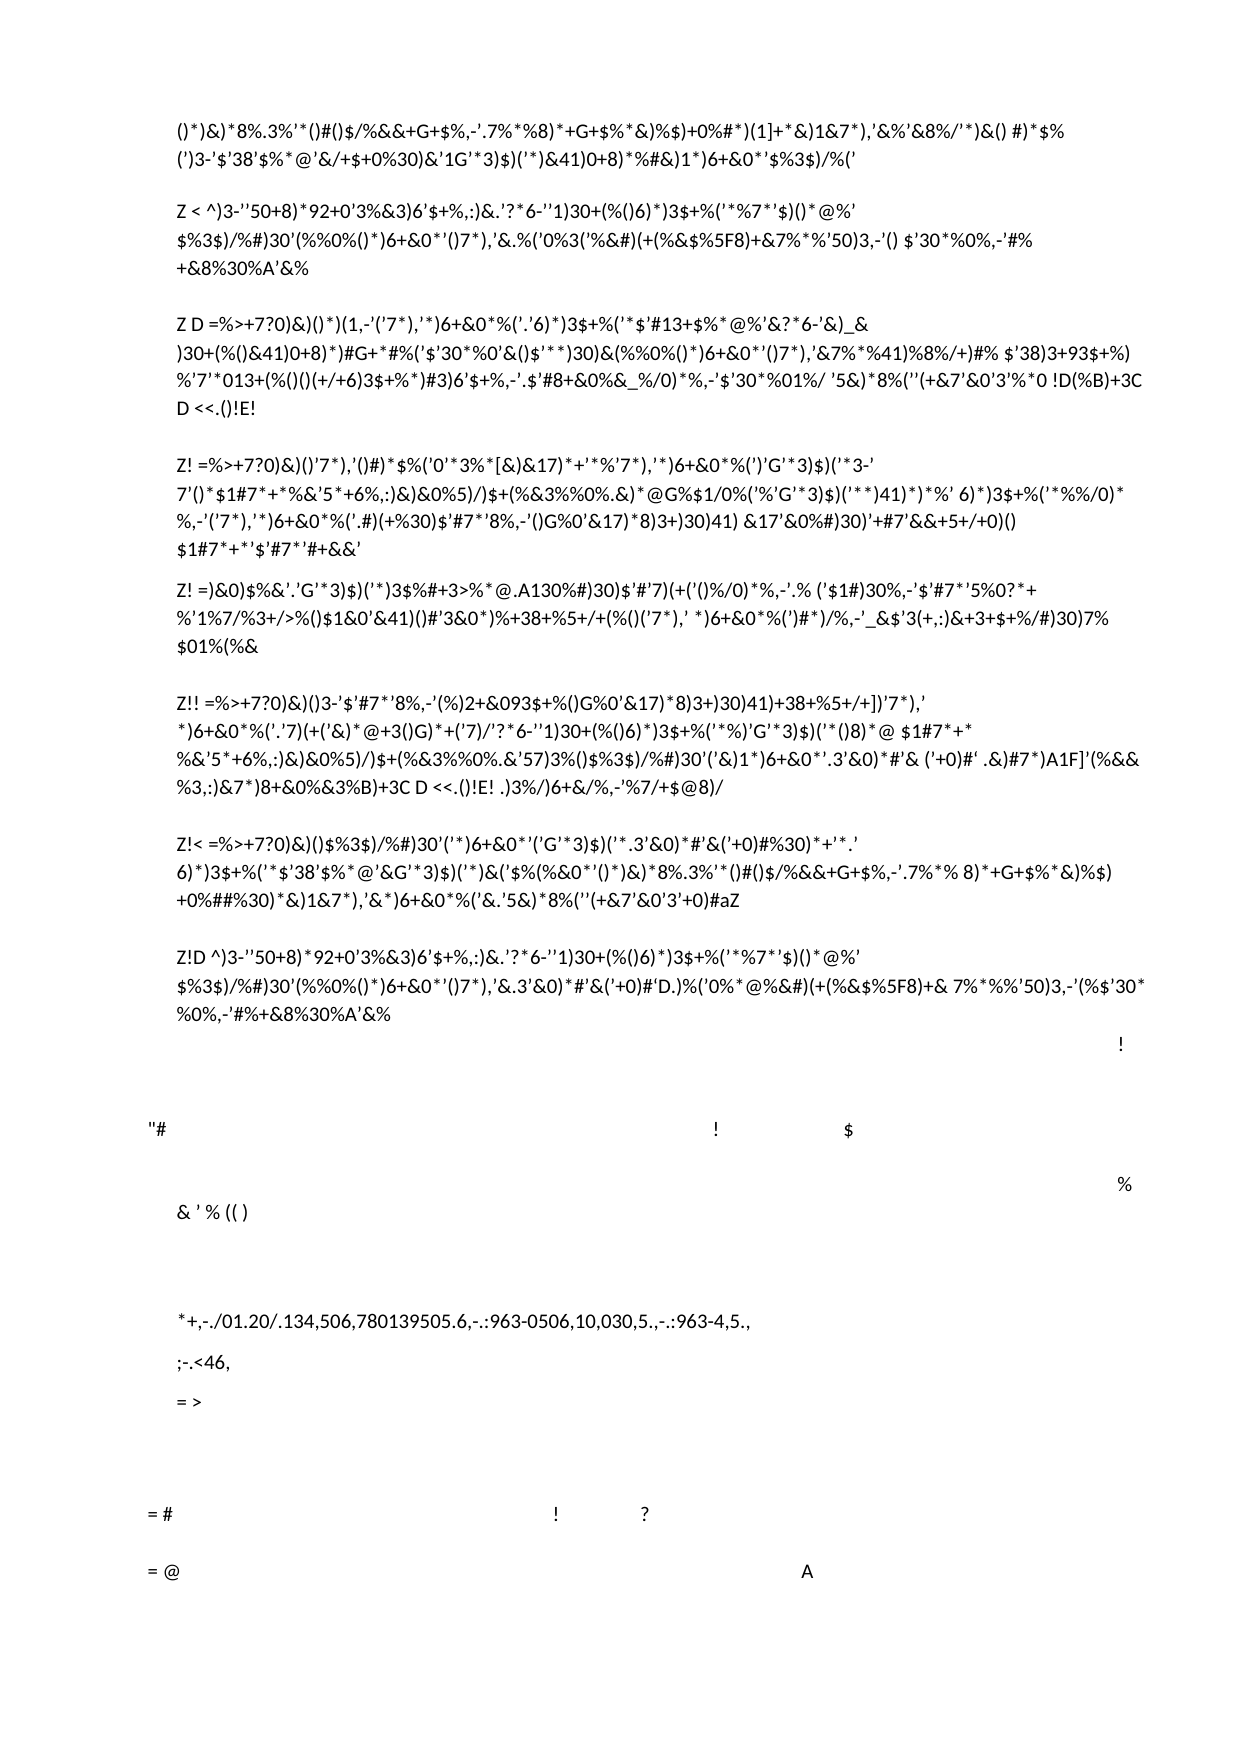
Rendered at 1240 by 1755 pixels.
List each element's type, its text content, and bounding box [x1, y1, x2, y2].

text $%3$)/%#)30’(%%0%()*)6+&0*’()7*),’&.3’&0)*#’&(’+0)#‘D.)%(’0%*@%&#)(+(%&$%5F8)+& 7%*%%’50)3,-’(%$’30*%0%,-’#%+&8%30%A’&% [176, 973, 1151, 1026]
text Z D =%>+7?0)&)()*)(1,-’(’7*),’*)6+&0*%(’.’6)*)3$+%(’*$’#13+$%*@%’&?*6-’&)_& [176, 312, 1151, 337]
text = # ! ? [147, 1502, 1236, 1527]
text "# ! $ [147, 1116, 1236, 1142]
text ()*)&)*8%.3%’*()#()$/%&&+G+$%,-’.7%*%8)*+G+$%*&)%$)+0%#*)(1]+*&)1&7*),’&%’&8%/’*)&() #)*$%(’)3-’$’38’$%*@’&/+$+0%30)&’1G’*3)$)(’*)&41)0+8)*%#&)1*)6+&0*’$%3$)/%(’ [176, 118, 1151, 172]
text ;-.<46, [176, 1349, 1151, 1374]
text = > [176, 1389, 1151, 1415]
text Z!< =%>+7?0)&)()$%3$)/%#)30’(’*)6+&0*’(’G’*3)$)(’*.3’&0)*#’&(’+0)#%30)*+’*.’ [176, 831, 1151, 857]
text ! [147, 1029, 1236, 1057]
text *+,-./01.20/.134,506,780139505.6,-.:963-0506,10,030,5.,-.:963-4,5., [176, 1308, 1151, 1334]
text )30+(%()&41)0+8)*)#G+*#%(’$’30*%0’&()$’**)30)&(%%0%()*)6+&0*’()7*),’&7%*%41)%8%/+)#% $’38)3+93$+%)%’7’*013+(%()()(+/+6)3$+%*)#3)6’$+%,-’.$’#8+&0%&_%/0)*%,-’$’30*%01%/ ’5&)*8%(’’(+&7’&0’3’%*0 !D(%B)+3C D <<.()!E! [176, 340, 1151, 421]
text Z < ^)3-’’50+8)*92+0’3%&3)6’$+%,:)&.’?*6-’’1)30+(%()6)*)3$+%(’*%7*’$)()*@%’ [176, 199, 1151, 224]
text & ’ % (( ) [176, 1199, 1151, 1225]
text Z!! =%>+7?0)&)()3-’$’#7*’8%,-’(%)2+&093$+%()G%0’&17)*8)3+)30)41)+38+%5+/+])’7*),’ [176, 690, 1151, 715]
text % [176, 1172, 1132, 1197]
text $%3$)/%#)30’(%%0%()*)6+&0*’()7*),’&.%(’0%3(’%&#)(+(%&$%5F8)+&7%*%’50)3,-’() $’30*%0%,-’#%+&8%30%A’&% [176, 227, 1151, 280]
text Z!D ^)3-’’50+8)*92+0’3%&3)6’$+%,:)&.’?*6-’’1)30+(%()6)*)3$+%(’*%7*’$)()*@%’ [176, 944, 1151, 970]
text = @ A [147, 1558, 1236, 1584]
text 6)*)3$+%(’*$’38’$%*@’&G’*3)$)(’*)&(’$%(%&0*’()*)&)*8%.3%’*()#()$/%&&+G+$%,-’.7%*% 8)*+G+$%*&)%$)+0%##%30)*&)1&7*),’&*)6+&0*%(’&.’5&)*8%(’’(+&7’&0’3’+0)#aZ [176, 859, 1151, 913]
text 7’()*$1#7*+*%&’5*+6%,:)&)&0%5)/)$+(%&3%%0%.&)*@G%$1/0%(’%’G’*3)$)(’**)41)*)*%’ 6)*)3$+%(’*%%/0)*%,-’(’7*),’*)6+&0*%(’.#)(+%30)$’#7*’8%,-’()G%0’&17)*8)3+)30)41) &17’&0%#)30)’+#7’&&+5+/+0)()$1#7*+*’$’#7*’#+&&’ [176, 481, 1151, 562]
text Z! =)&0)$%&’.’G’*3)$)(’*)3$%#+3>%*@.A130%#)30)$’#’7)(+(’()%/0)*%,-’.% (’$1#)30%,-’$’#7*’5%0?*+%’1%7/%3+/>%()$1&0’&41)()#’3&0*)%+38+%5+/+(%()(’7*),’ *)6+&0*%(’)#*)/%,-’_&$’3(+,:)&+3+$+%/#)30)7%$01%(%& [176, 577, 1151, 658]
text Z! =%>+7?0)&)()’7*),’()#)*$%(’0’*3%*[&)&17)*+’*%’7*),’*)6+&0*%(’)’G’*3)$)(’*3-’ [176, 453, 1151, 478]
text *)6+&0*%(’.’7)(+(’&)*@+3()G)*+(’7)/’?*6-’’1)30+(%()6)*)3$+%(’*%)’G’*3)$)(’*()8)*@ $1#7*+*%&’5*+6%,:)&)&0%5)/)$+(%&3%%0%.&’57)3%()$%3$)/%#)30’(’&)1*)6+&0*’.3’&0)*#’& (’+0)#‘ .&)#7*)A1F]’(%&&%3,:)&7*)8+&0%&3%B)+3C D <<.()!E! .)3%/)6+&/%,-’%7/+$@8)/ [176, 718, 1151, 799]
